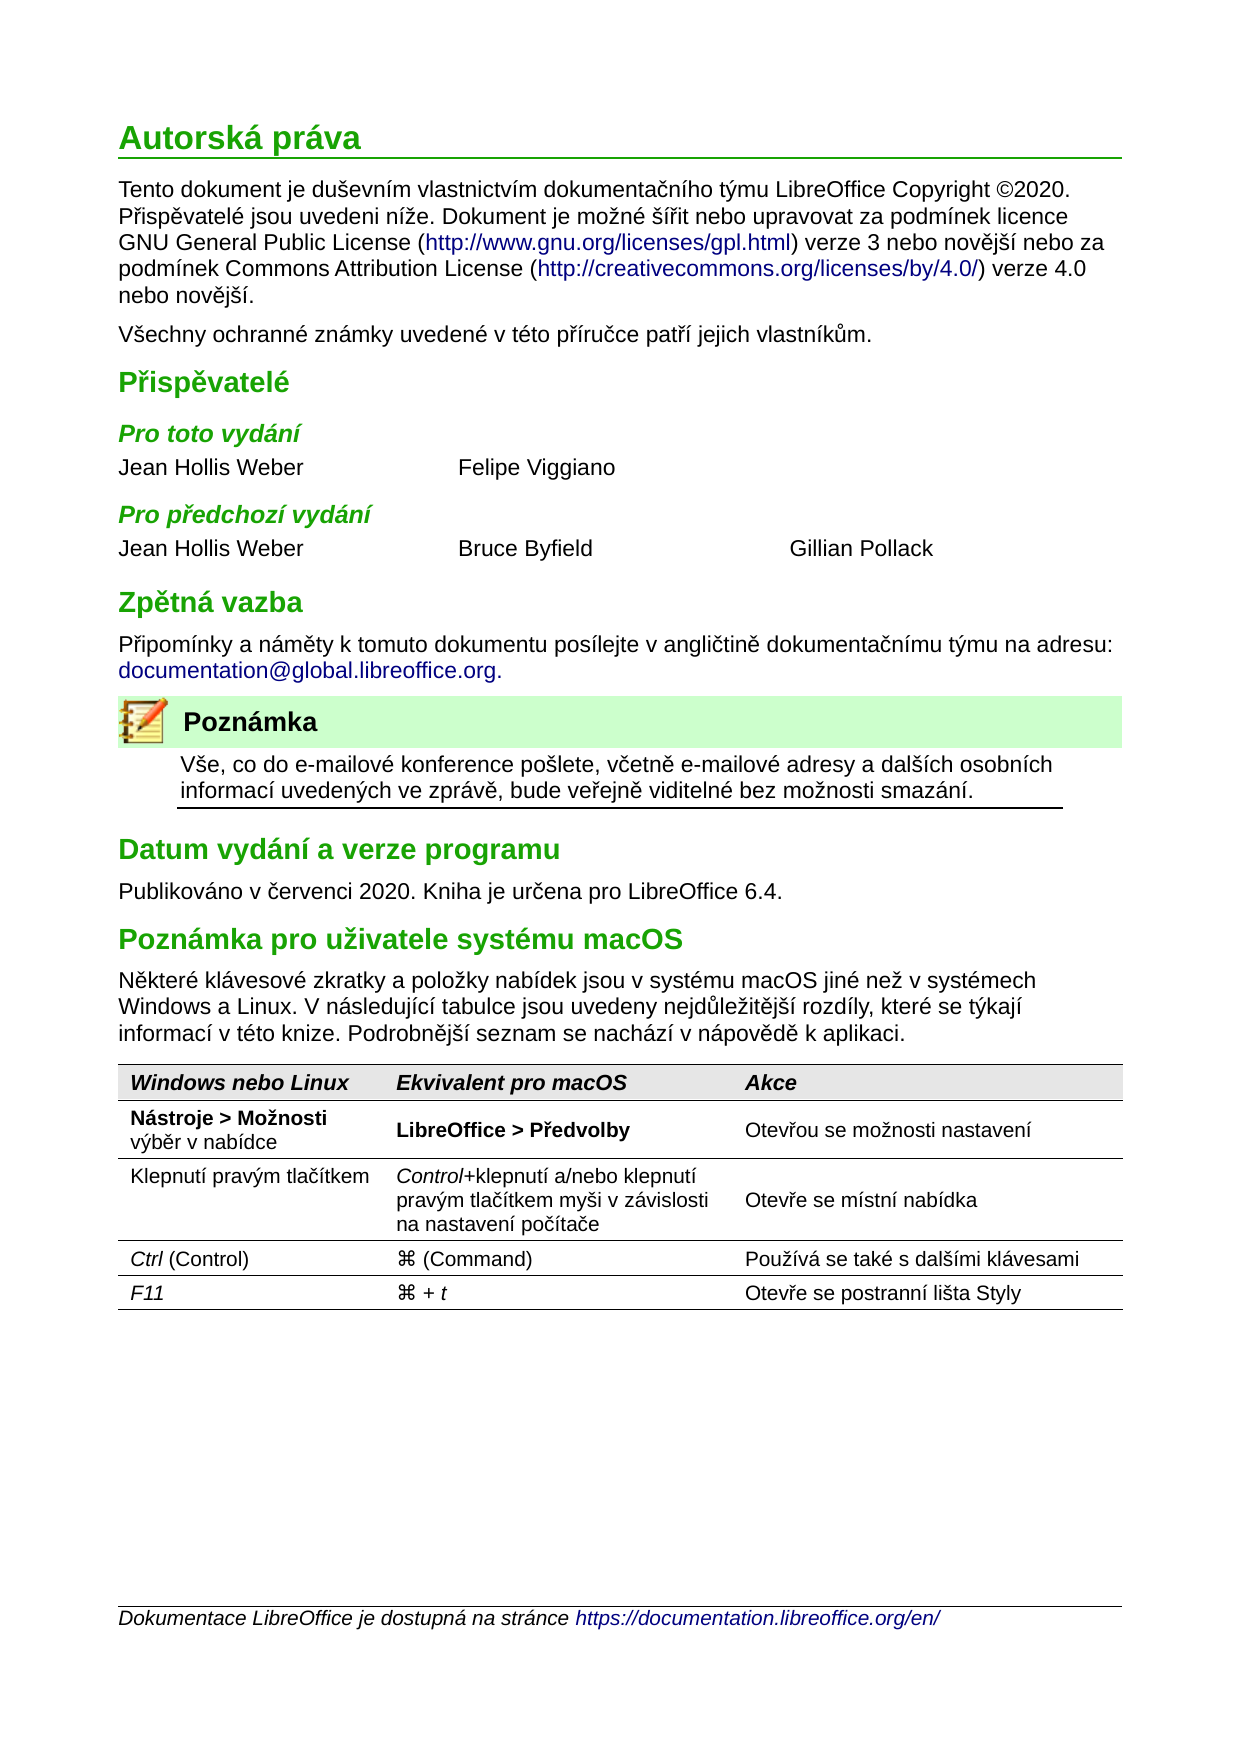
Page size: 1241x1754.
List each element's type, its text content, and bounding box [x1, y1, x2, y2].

table_cell Klepnutí pravým tlačítkem [118, 1159, 384, 1240]
picture [119, 696, 170, 747]
table_cell Ctrl (Control) [118, 1241, 384, 1275]
table_header Jean Hollis Weber [118, 535, 458, 562]
subtitle Zpětná vazba [118, 585, 1122, 619]
table_cell Otevřou se možnosti nastavení [733, 1101, 1123, 1158]
table_cell Control+klepnutí a/nebo klepnutí pravým tlačítkem myši v závislosti na nastavení počítače [384, 1159, 733, 1240]
table_cell Otevře se místní nabídka [733, 1159, 1123, 1240]
table_header Felipe Viggiano [458, 454, 789, 480]
subtitle Poznámka pro uživatele systému macOS [118, 922, 1122, 955]
text Některé klávesové zkratky a položky nabídek jsou v systému macOS jiné než v systémech Windows a Linux. V následující tabulce jsou uvedeny nejdůležitější rozdíly, které se týkají informací v této knize. Podrobnější seznam se nachází v nápovědě k aplikaci. [118, 967, 1122, 1046]
subtitle Poznámka [118, 696, 1122, 748]
table_cell Otevře se postranní lišta Styly [733, 1276, 1123, 1309]
subtitle Datum vydání a verze programu [118, 832, 1122, 866]
table_cell ⌘ + t [384, 1276, 733, 1309]
table_cell LibreOffice > Předvolby [384, 1101, 733, 1158]
subtitle Autorská práva [118, 118, 1122, 157]
text Tento dokument je duševním vlastnictvím dokumentačního týmu LibreOffice Copyright ©2020. Přispěvatelé jsou uvedeni níže. Dokument je možné šířit nebo upravovat za podmínek licence GNU General Public License (http://www.gnu.org/licenses/gpl.html) verze 3 nebo novější nebo za podmínek Commons Attribution License (http://creativecommons.org/licenses/by/4.0/) verze 4.0 nebo novější. [118, 176, 1122, 308]
subtitle Přispěvatelé [118, 365, 1122, 398]
table_header Ekvivalent pro macOS [384, 1065, 733, 1099]
text Vše, co do e-mailové konference pošlete, včetně e-mailové adresy a dalších osobních informací uvedených ve zprávě, bude veřejně viditelné bez možnosti smazání. [177, 748, 1063, 807]
table_header Bruce Byfield [458, 535, 789, 562]
subtitle Pro toto vydání [118, 419, 1122, 448]
text Všechny ochranné známky uvedené v této příručce patří jejich vlastníkům. [118, 321, 1122, 347]
table_header [789, 454, 1122, 480]
table_cell ⌘ (Command) [384, 1241, 733, 1275]
table_header Jean Hollis Weber [118, 454, 458, 480]
text Připomínky a náměty k tomuto dokumentu posílejte v angličtině dokumentačnímu týmu na adresu: documentation@global.libreoffice.org. [118, 631, 1122, 683]
table_cell Používá se také s dalšími klávesami [733, 1241, 1123, 1275]
table_header Akce [733, 1065, 1123, 1099]
table_header Gillian Pollack [789, 535, 1122, 562]
subtitle Pro předchozí vydání [118, 501, 1122, 529]
table_header Windows nebo Linux [118, 1065, 384, 1099]
table_cell Nástroje > Možnosti výběr v nabídce [118, 1101, 384, 1158]
text Publikováno v červenci 2020. Kniha je určena pro LibreOffice 6.4. [118, 878, 1122, 904]
table_cell F11 [118, 1276, 384, 1309]
